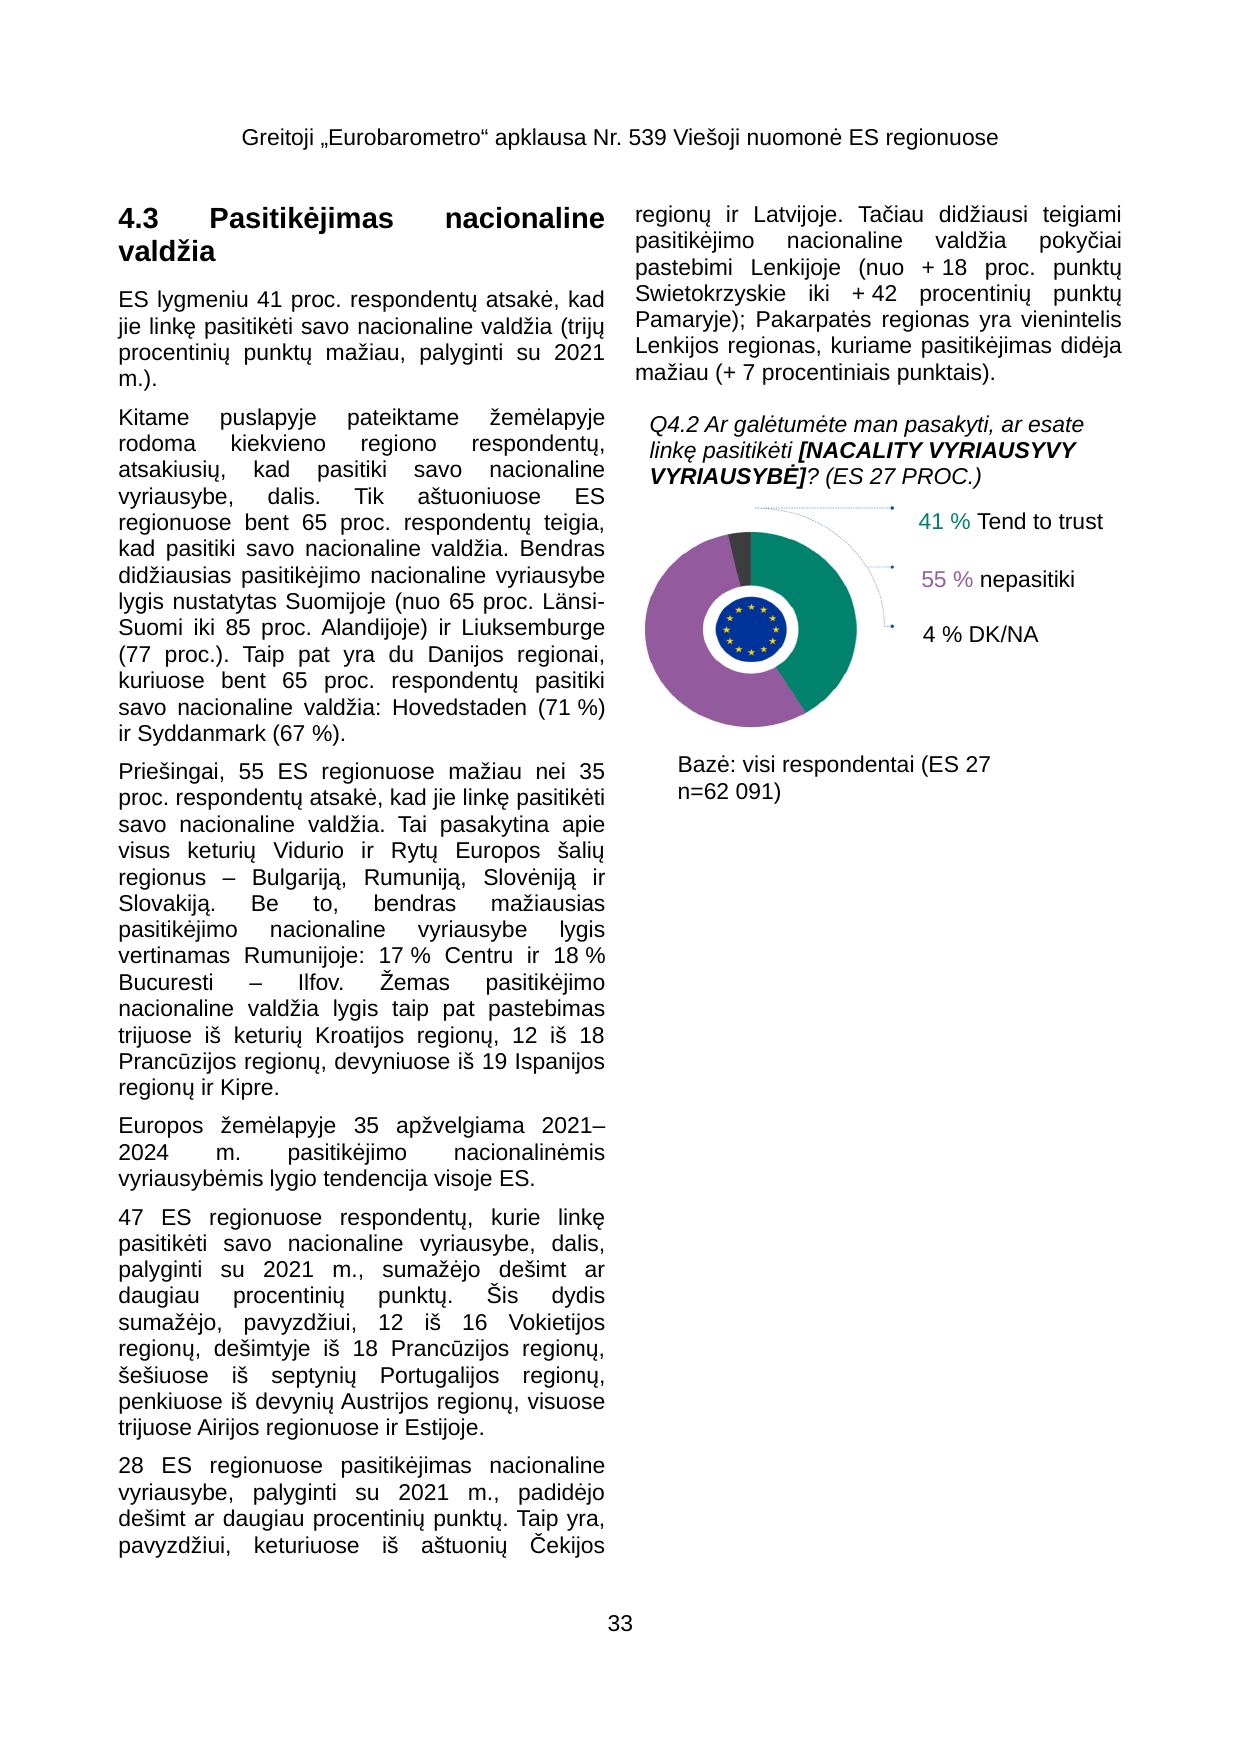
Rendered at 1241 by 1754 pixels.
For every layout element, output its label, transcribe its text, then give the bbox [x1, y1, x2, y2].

picture [641, 499, 899, 729]
subtitle 4.3 Pasitikėjimas nacionaline valdžia [118, 201, 605, 268]
text 28 ES regionuose pasitikėjimas nacionaline vyriausybe, palyginti su 2021 m., padidėjo dešimt ar daugiau procentinių punktų. Taip yra, pavyzdžiui, keturiuose iš aštuonių Čekijos [118, 1452, 605, 1558]
text Europos žemėlapyje 35 apžvelgiama 2021–2024 m. pasitikėjimo nacionalinėmis vyriausybėmis lygio tendencija visoje ES. [118, 1112, 605, 1192]
text ES lygmeniu 41 proc. respondentų atsakė, kad jie linkę pasitikėti savo nacionaline valdžia (trijų procentinių punktų mažiau, palyginti su 2021 m.). [118, 286, 605, 392]
text 47 ES regionuose respondentų, kurie linkę pasitikėti savo nacionaline vyriausybe, dalis, palyginti su 2021 m., sumažėjo dešimt ar daugiau procentinių punktų. Šis dydis sumažėjo, pavyzdžiui, 12 iš 16 Vokietijos regionų, dešimtyje iš 18 Prancūzijos regionų, šešiuose iš septynių Portugalijos regionų, penkiuose iš devynių Austrijos regionų, visuose trijuose Airijos regionuose ir Estijoje. [118, 1203, 605, 1441]
text regionų ir Latvijoje. Tačiau didžiausi teigiami pasitikėjimo nacionaline valdžia pokyčiai pastebimi Lenkijoje (nuo + 18 proc. punktų Swietokrzyskie iki + 42 procentinių punktų Pamaryje); Pakarpatės regionas yra vienintelis Lenkijos regionas, kuriame pasitikėjimas didėja mažiau (+ 7 procentiniais punktais). [635, 201, 1122, 385]
text Kitame puslapyje pateiktame žemėlapyje rodoma kiekvieno regiono respondentų, atsakiusių, kad pasitiki savo nacionaline vyriausybe, dalis. Tik aštuoniuose ES regionuose bent 65 proc. respondentų teigia, kad pasitiki savo nacionaline valdžia. Bendras didžiausias pasitikėjimo nacionaline vyriausybe lygis nustatytas Suomijoje (nuo 65 proc. Länsi-Suomi iki 85 proc. Alandijoje) ir Liuksemburge (77 proc.). Taip pat yra du Danijos regionai, kuriuose bent 65 proc. respondentų pasitiki savo nacionaline valdžia: Hovedstaden (71 %) ir Syddanmark (67 %). [118, 403, 605, 746]
text Priešingai, 55 ES regionuose mažiau nei 35 proc. respondentų atsakė, kad jie linkę pasitikėti savo nacionaline valdžia. Tai pasakytina apie visus keturių Vidurio ir Rytų Europos šalių regionus – Bulgariją, Rumuniją, Slovėniją ir Slovakiją. Be to, bendras mažiausias pasitikėjimo nacionaline vyriausybe lygis vertinamas Rumunijoje: 17 % Centru ir 18 % Bucuresti – Ilfov. Žemas pasitikėjimo nacionaline valdžia lygis taip pat pastebimas trijuose iš keturių Kroatijos regionų, 12 iš 18 Prancūzijos regionų, devyniuose iš 19 Ispanijos regionų ir Kipre. [118, 758, 605, 1101]
